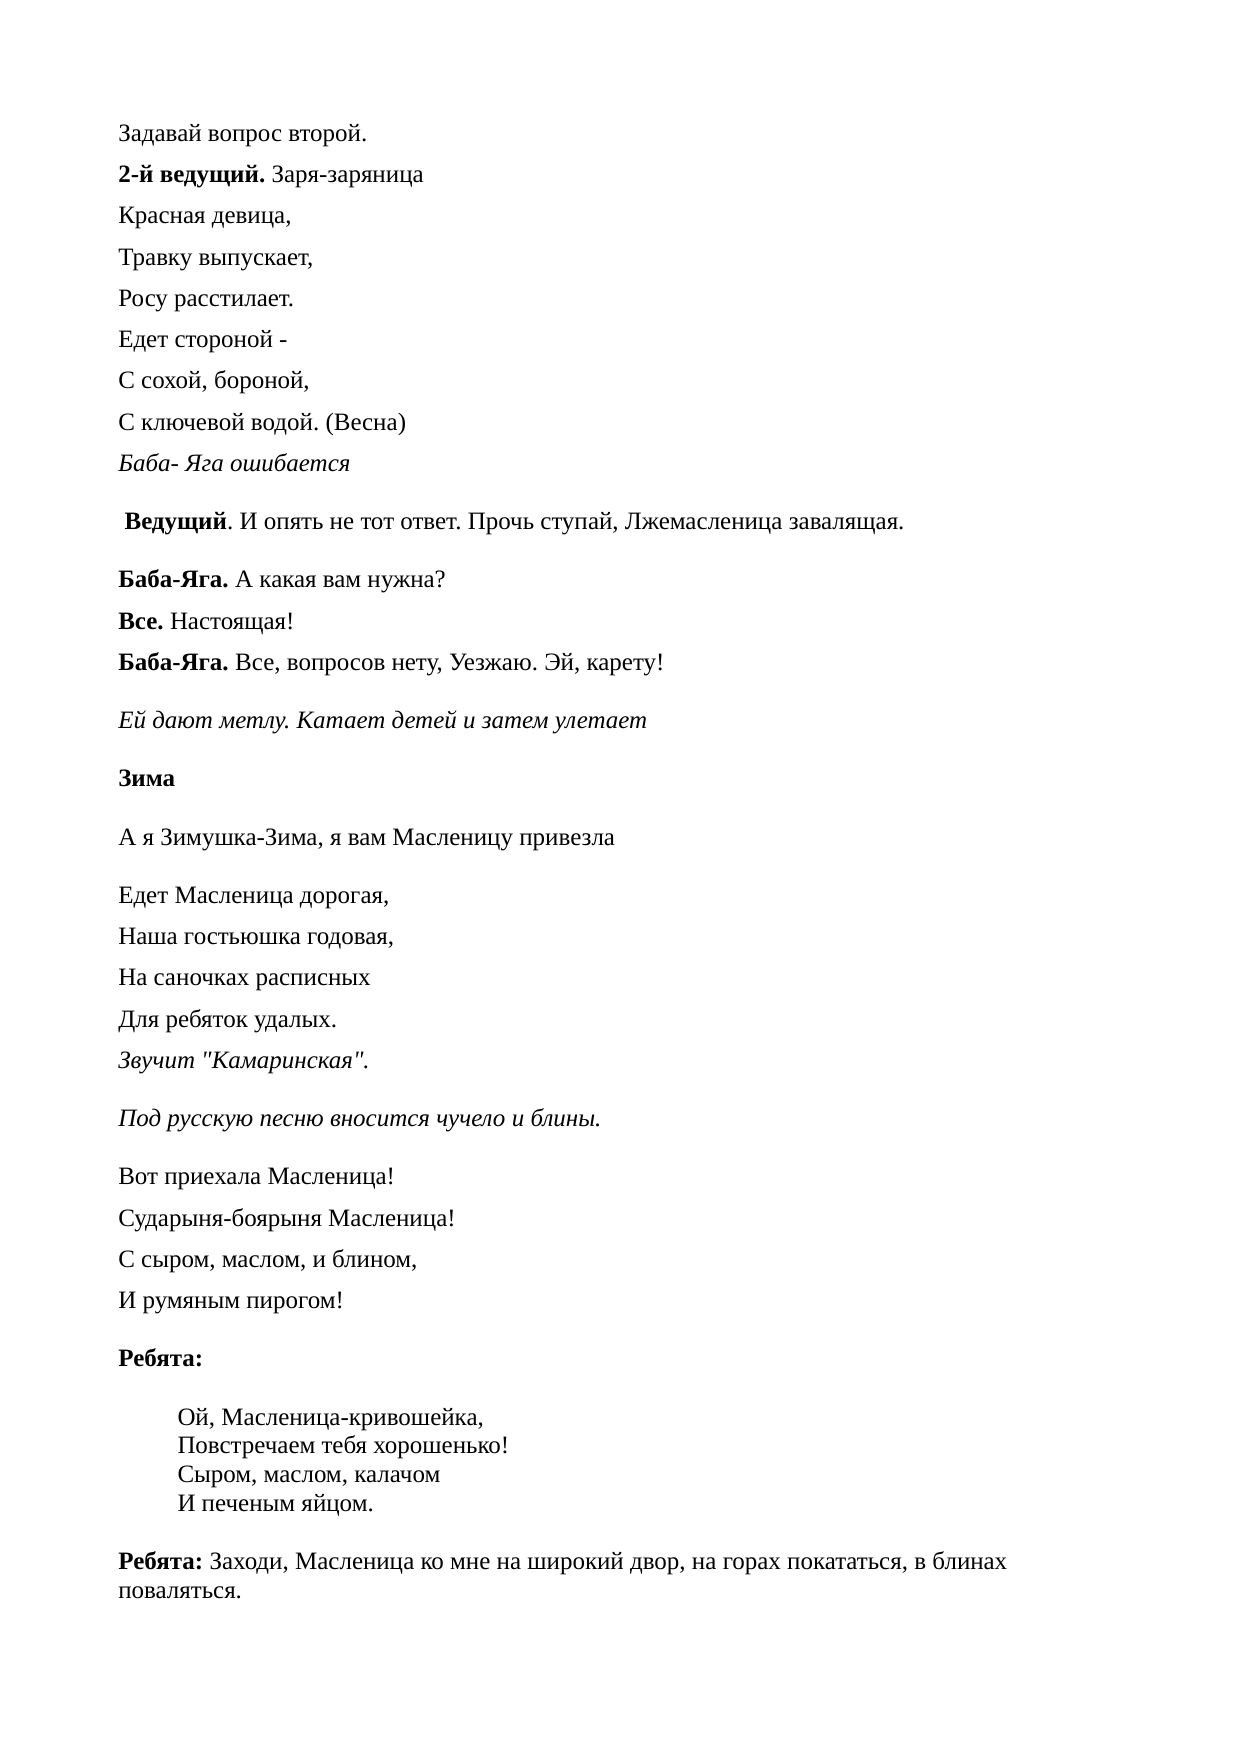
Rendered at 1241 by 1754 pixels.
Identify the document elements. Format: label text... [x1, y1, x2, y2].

text А я Зимушка-Зима, я вам Масленицу привезла [118, 822, 1122, 851]
text Баба-Яга. А какая вам нужна? [118, 564, 1122, 593]
text Едет стороной - [118, 324, 1122, 353]
text Звучит "Камаринская". [118, 1045, 1122, 1074]
text Ребята: Заходи, Масленица ко мне на широкий двор, на горах покататься, в блинах поваляться. [118, 1546, 1122, 1604]
text С ключевой водой. (Весна) [118, 407, 1122, 436]
text С сыром, маслом, и блином, [118, 1244, 1122, 1273]
text Сударыня-боярыня Масленица! [118, 1203, 1122, 1231]
text Росу расстилает. [118, 283, 1122, 312]
text Едет Масленица дорогая, [118, 880, 1122, 909]
text На саночках расписных [118, 962, 1122, 991]
text Ей дают метлу. Катает детей и затем улетает [118, 705, 1122, 734]
text Ведущий. И опять не тот ответ. Прочь ступай, Лжемасленица завалящая. [118, 506, 1122, 535]
text И румяным пирогом! [118, 1285, 1122, 1314]
text С сохой, бороной, [118, 366, 1122, 394]
text Травку выпускает, [118, 242, 1122, 271]
text 2-й ведущий. Заря-заряница [118, 159, 1122, 188]
text Задавай вопрос второй. [118, 118, 1122, 147]
text Для ребяток удалых. [118, 1004, 1122, 1032]
text Красная девица, [118, 201, 1122, 229]
text Под русскую песню вносится чучело и блины. [118, 1103, 1122, 1132]
text Ой, Масленица-кривошейка, Повстречаем тебя хорошенько! Сыром, маслом, калачом И печеным яйцом. [177, 1402, 1063, 1517]
text Баба- Яга ошибается [118, 448, 1122, 477]
text Все. Настоящая! [118, 606, 1122, 634]
text Вот приехала Масленица! [118, 1161, 1122, 1190]
text Ребята: [118, 1343, 1122, 1372]
text Зима [118, 763, 1122, 792]
text Баба-Яга. Все, вопросов нету, Уезжаю. Эй, карету! [118, 647, 1122, 676]
text Наша гостьюшка годовая, [118, 921, 1122, 950]
